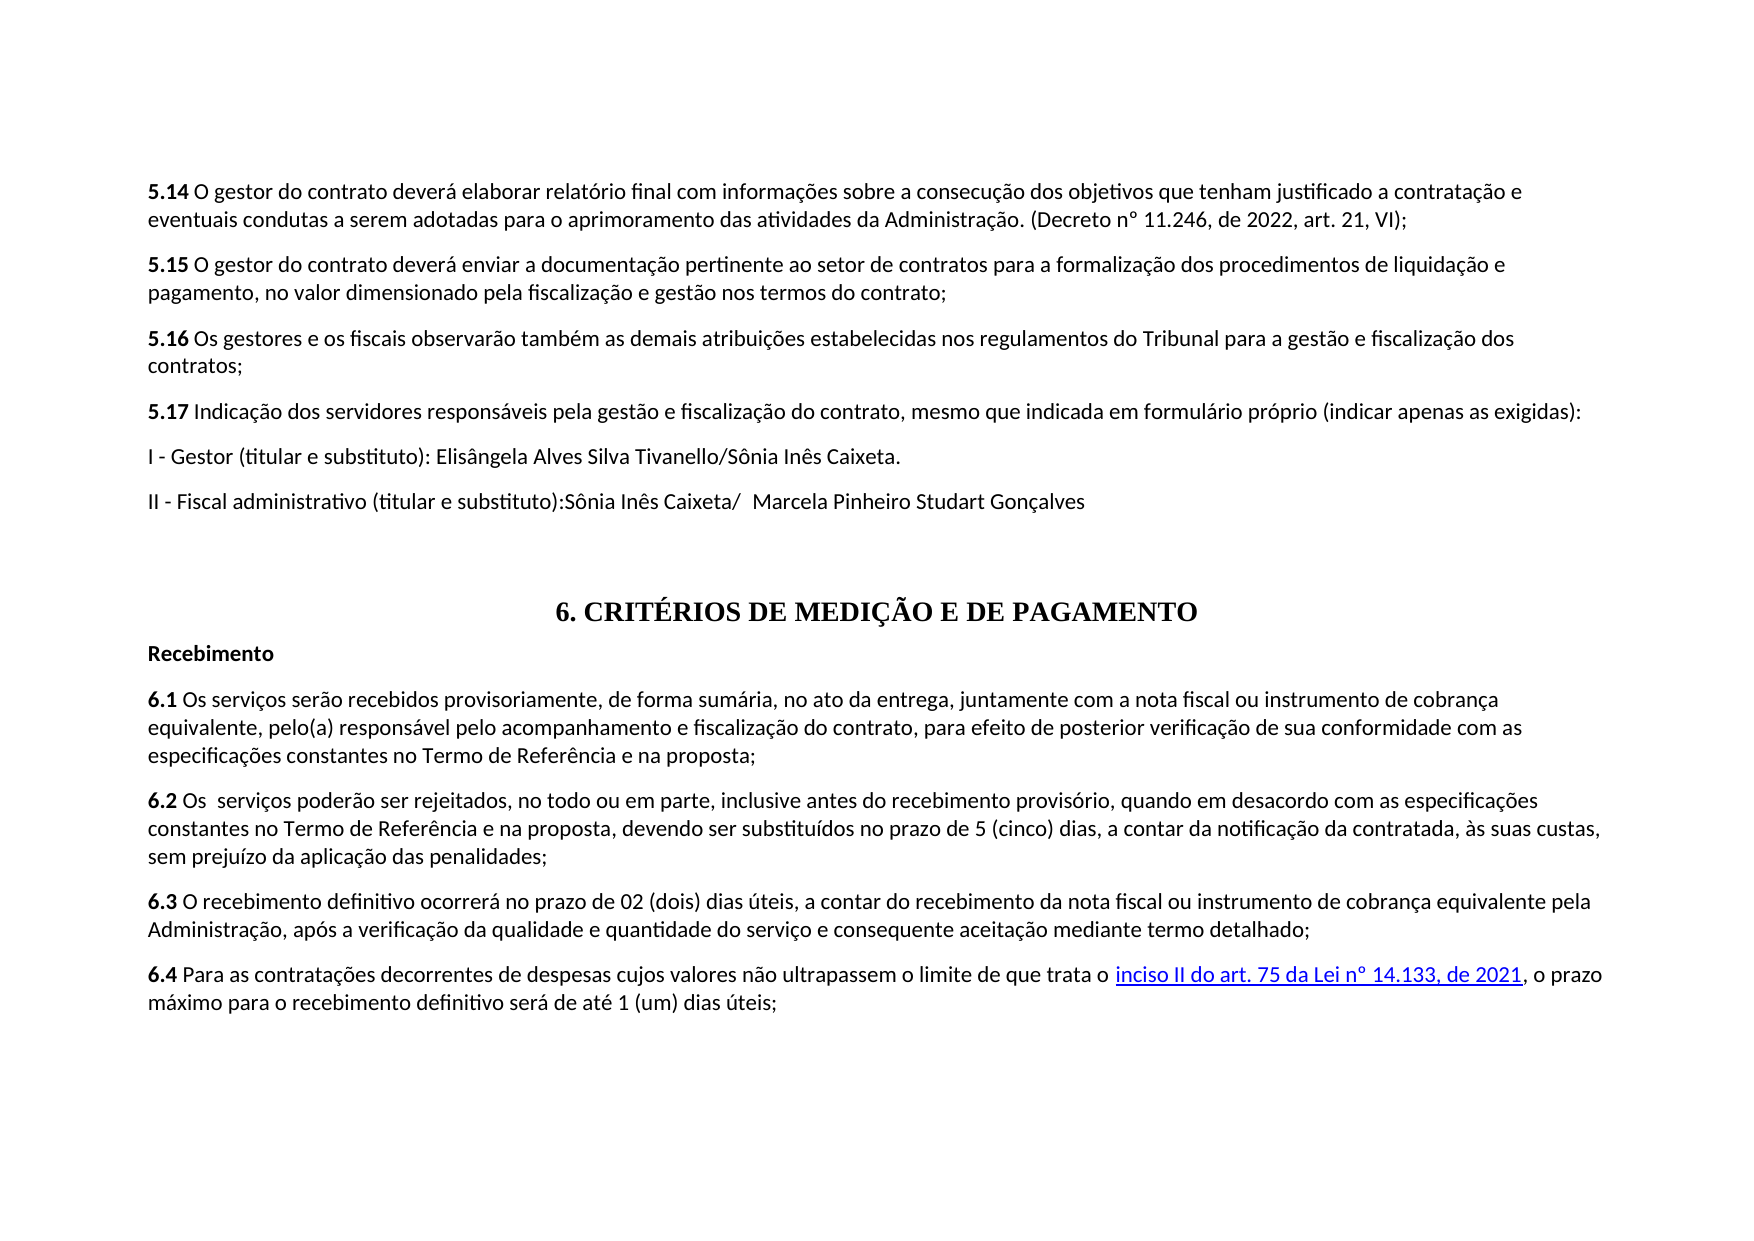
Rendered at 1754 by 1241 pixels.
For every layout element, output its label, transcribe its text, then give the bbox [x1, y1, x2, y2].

text 6.2 Os serviços poderão ser rejeitados, no todo ou em parte, inclusive antes do recebimento provisório, quando em desacordo com as especificações constantes no Termo de Referência e na proposta, devendo ser substituídos no prazo de 5 (cinco) dias, a contar da notificação da contratada, às suas custas, sem prejuízo da aplicação das penalidades; [148, 786, 1606, 870]
text 6.1 Os serviços serão recebidos provisoriamente, de forma sumária, no ato da entrega, juntamente com a nota fiscal ou instrumento de cobrança equivalente, pelo(a) responsável pelo acompanhamento e fiscalização do contrato, para efeito de posterior verificação de sua conformidade com as especificações constantes no Termo de Referência e na proposta; [148, 685, 1606, 769]
text II - Fiscal administrativo (titular e substituto):Sônia Inês Caixeta/ Marcela Pinheiro Studart Gonçalves [148, 487, 1606, 515]
text Recebimento [148, 639, 1606, 667]
text 5.17 Indicação dos servidores responsáveis pela gestão e fiscalização do contrato, mesmo que indicada em formulário próprio (indicar apenas as exigidas): [148, 397, 1606, 425]
text 5.15 O gestor do contrato deverá enviar a documentação pertinente ao setor de contratos para a formalização dos procedimentos de liquidação e pagamento, no valor dimensionado pela fiscalização e gestão nos termos do contrato; [148, 250, 1606, 306]
text I - Gestor (titular e substituto): Elisângela Alves Silva Tivanello/Sônia Inês Caixeta. [148, 442, 1606, 470]
text 5.16 Os gestores e os fiscais observarão também as demais atribuições estabelecidas nos regulamentos do Tribunal para a gestão e fiscalização dos contratos; [148, 324, 1606, 380]
text 6. CRITÉRIOS DE MEDIÇÃO E DE PAGAMENTO [160, 594, 1594, 627]
text 6.4 Para as contratações decorrentes de despesas cujos valores não ultrapassem o limite de que trata o inciso II do art. 75 da Lei nº 14.133, de 2021, o prazo máximo para o recebimento definitivo será de até 1 (um) dias úteis; [148, 960, 1606, 1016]
text 6.3 O recebimento definitivo ocorrerá no prazo de 02 (dois) dias úteis, a contar do recebimento da nota fiscal ou instrumento de cobrança equivalente pela Administração, após a verificação da qualidade e quantidade do serviço e consequente aceitação mediante termo detalhado; [148, 887, 1606, 943]
text 5.14 O gestor do contrato deverá elaborar relatório final com informações sobre a consecução dos objetivos que tenham justificado a contratação e eventuais condutas a serem adotadas para o aprimoramento das atividades da Administração. (Decreto nº 11.246, de 2022, art. 21, VI); [148, 177, 1606, 233]
